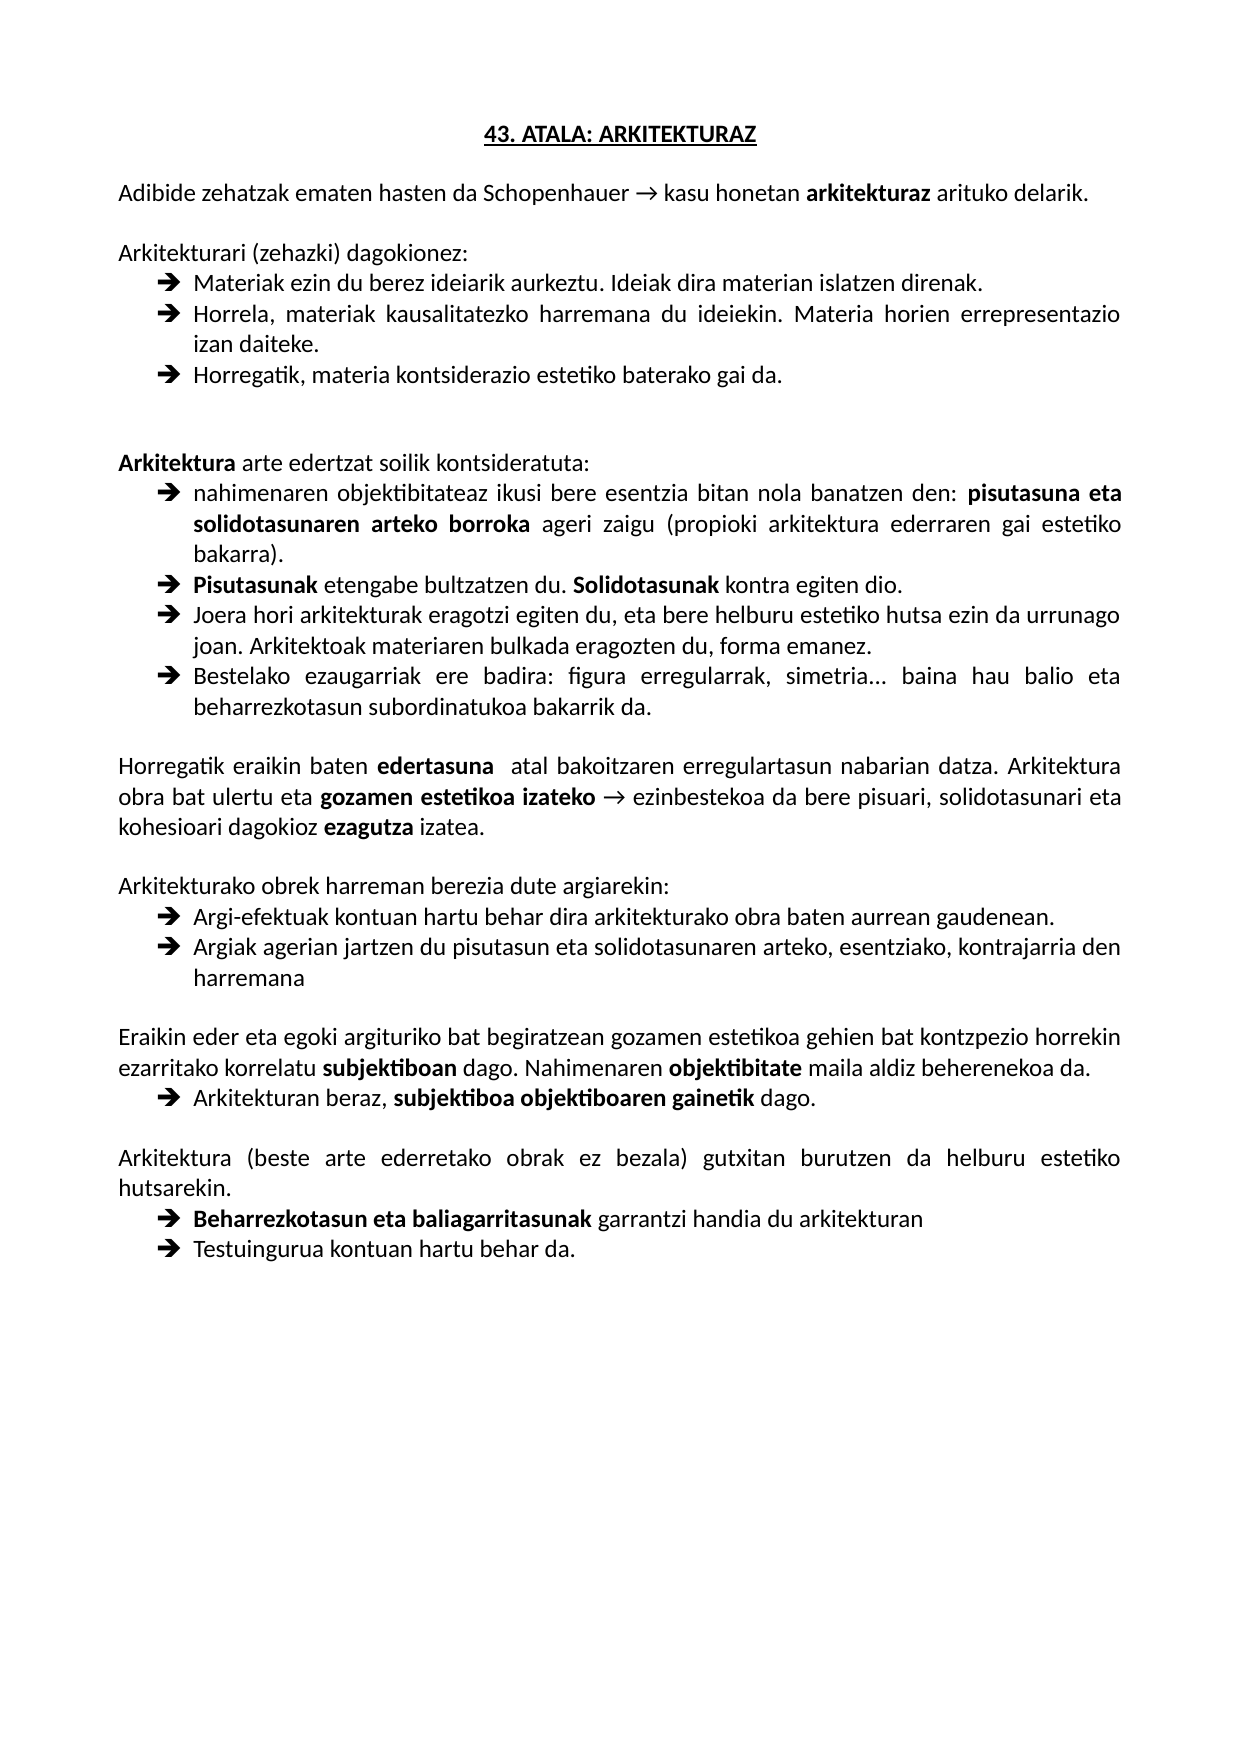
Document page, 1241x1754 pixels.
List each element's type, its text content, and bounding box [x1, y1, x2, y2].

text Arkitekturari (zehazki) dagokionez: [118, 237, 1122, 267]
list nahimenaren objektibitateaz ikusi bere esentzia bitan nola banatzen den: pisutasuna eta solidotasunaren arteko borroka ageri zaigu (propioki arkitektura ederraren gai estetiko bakarra). [156, 477, 1122, 569]
list Argi-efektuak kontuan hartu behar dira arkitekturako obra baten aurrean gaudenean. [156, 901, 1122, 932]
text Adibide zehatzak ematen hasten da Schopenhauer → kasu honetan arkitekturaz arituko delarik. [118, 177, 1122, 208]
list Materiak ezin du berez ideiarik aurkeztu. Ideiak dira materian islatzen direnak. [156, 267, 1122, 298]
text 43. ATALA: ARKITEKTURAZ [118, 118, 1122, 149]
text Horregatik eraikin baten edertasuna atal bakoitzaren erregulartasun nabarian datza. Arkitektura obra bat ulertu eta gozamen estetikoa izateko → ezinbestekoa da bere pisuari, solidotasunari eta kohesioari dagokioz ezagutza izatea. [118, 750, 1122, 842]
list Joera hori arkitekturak eragotzi egiten du, eta bere helburu estetiko hutsa ezin da urrunago joan. Arkitektoak materiaren bulkada eragozten du, forma emanez. [156, 599, 1122, 660]
list Bestelako ezaugarriak ere badira: figura erregularrak, simetria... baina hau balio eta beharrezkotasun subordinatukoa bakarrik da. [156, 660, 1122, 721]
text Arkitektura arte edertzat soilik kontsideratuta: [118, 447, 1122, 477]
list Testuingurua kontuan hartu behar da. [156, 1233, 1122, 1264]
list Beharrezkotasun eta baliagarritasunak garrantzi handia du arkitekturan [156, 1203, 1122, 1233]
list Horrela, materiak kausalitatezko harremana du ideiekin. Materia horien errepresentazio izan daiteke. [156, 298, 1122, 359]
text Arkitekturako obrek harreman berezia dute argiarekin: [118, 871, 1122, 901]
text Arkitektura (beste arte ederretako obrak ez bezala) gutxitan burutzen da helburu estetiko hutsarekin. [118, 1142, 1122, 1203]
text Eraikin eder eta egoki argituriko bat begiratzean gozamen estetikoa gehien bat kontzpezio horrekin ezarritako korrelatu subjektiboan dago. Nahimenaren objektibitate maila aldiz beherenekoa da. [118, 1021, 1122, 1082]
list Argiak agerian jartzen du pisutasun eta solidotasunaren arteko, esentziako, kontrajarria den harremana [156, 932, 1122, 993]
list Horregatik, materia kontsiderazio estetiko baterako gai da. [156, 359, 1122, 389]
list Pisutasunak etengabe bultzatzen du. Solidotasunak kontra egiten dio. [156, 569, 1122, 599]
list Arkitekturan beraz, subjektiboa objektiboaren gainetik dago. [156, 1082, 1122, 1113]
